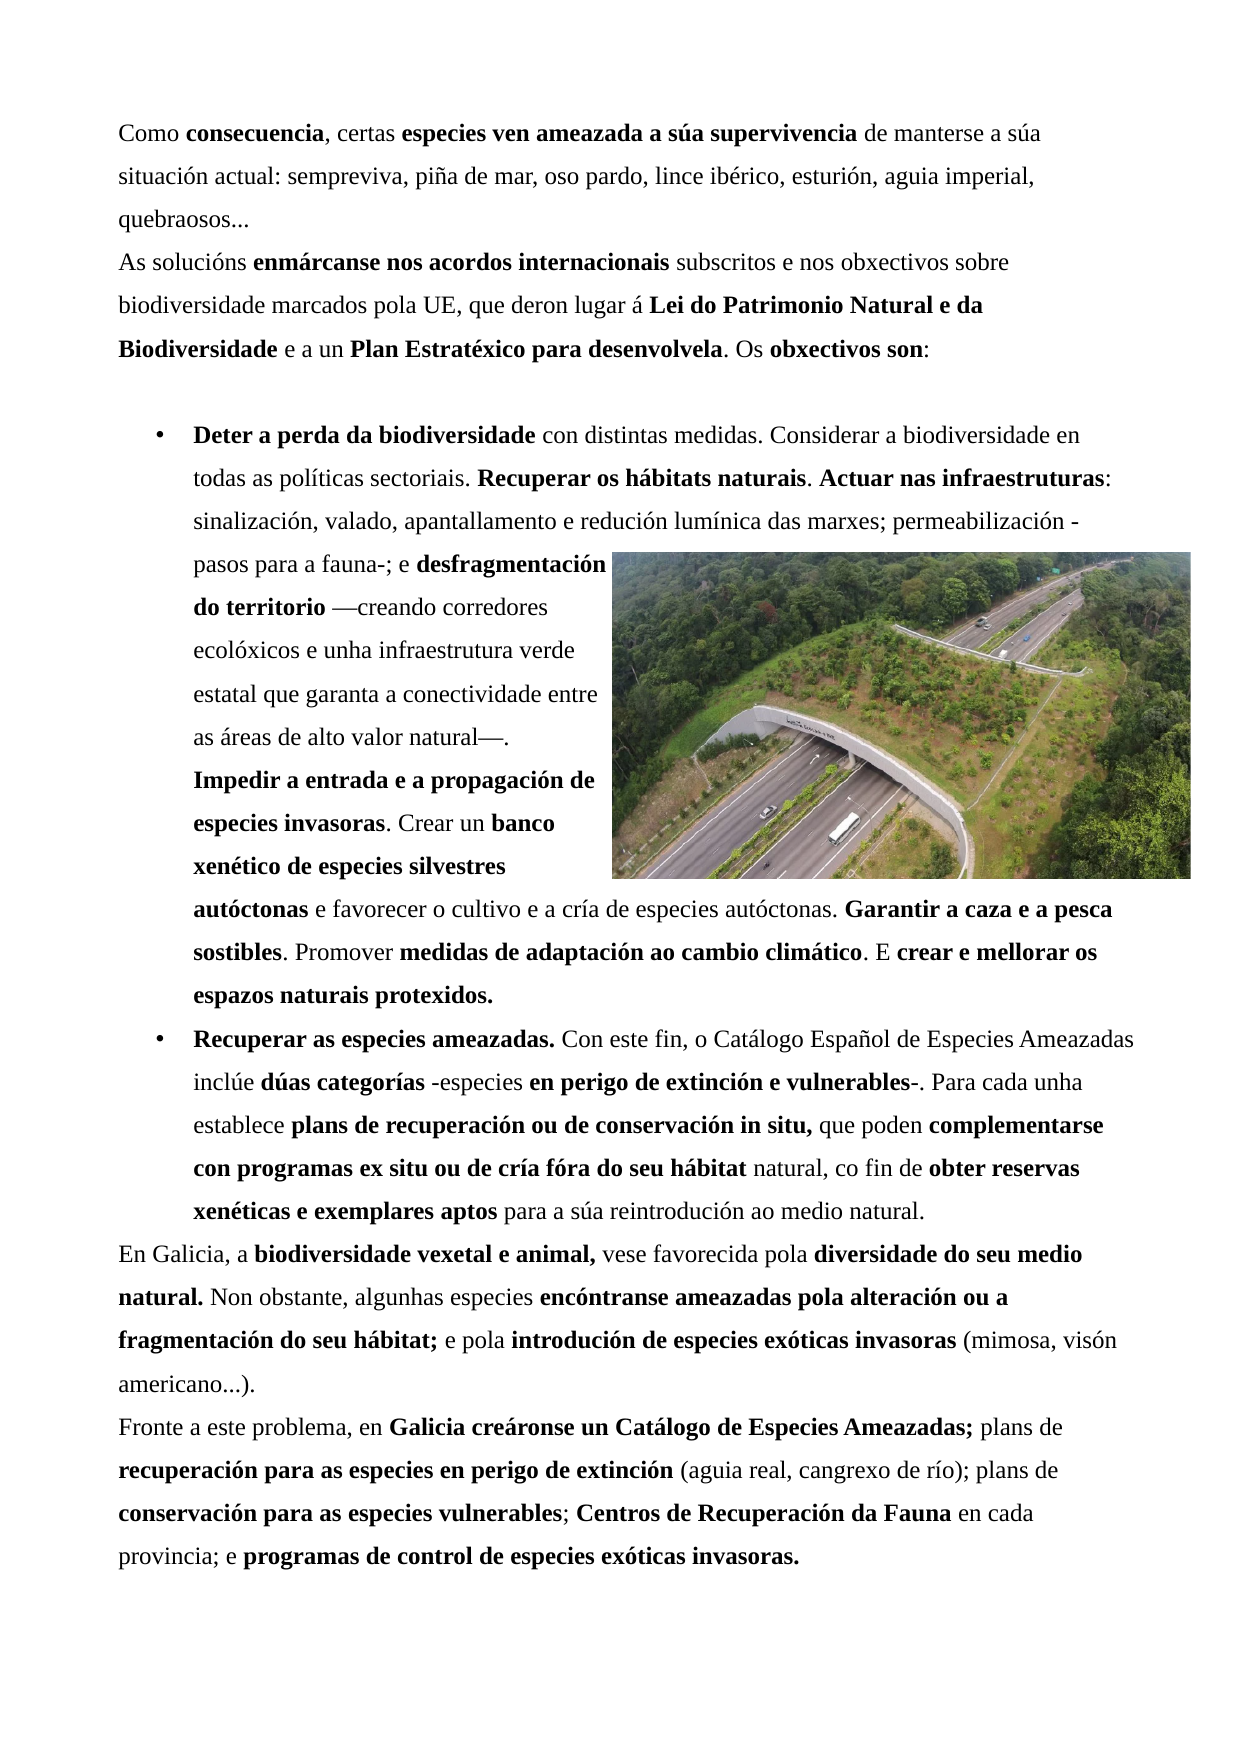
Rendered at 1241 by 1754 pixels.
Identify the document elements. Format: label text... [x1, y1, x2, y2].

text Como consecuencia, certas especies ven ameazada a súa supervivencia de manterse a súa situación actual: sempreviva, piña de mar, oso pardo, lince ibérico, esturión, aguia imperial, quebraosos... [118, 118, 1134, 233]
picture [612, 552, 1191, 879]
list Recuperar as especies ameazadas. Con este fin, o Catálogo Español de Especies Ameazadas inclúe dúas categorías -especies en perigo de extinción e vulnerables-. Para cada unha establece plans de recuperación ou de conservación in situ, que poden complementarse con programas ex situ ou de cría fóra do seu hábitat natural, co fin de obter reservas xenéticas e exemplares aptos para a súa reintrodución ao medio natural. [156, 1024, 1134, 1225]
list Deter a perda da biodiversidade con distintas medidas. Considerar a biodiversidade en todas as políticas sectoriais. Recuperar os hábitats naturais. Actuar nas infraestruturas: sinalización, valado, apantallamento e redución lumínica das marxes; permeabilización -pasos para a fauna-; e desfragmentación do territorio —creando corredores ecolóxicos e unha infraestrutura verde estatal que garanta a conectividade entre as áreas de alto valor natural—. [156, 420, 1134, 751]
text En Galicia, a biodiversidade vexetal e animal, vese favorecida pola diversidade do seu medio natural. Non obstante, algunhas especies encóntranse ameazadas pola alteración ou a fragmentación do seu hábitat; e pola introdución de especies exóticas invasoras (mimosa, visón americano...). [118, 1239, 1134, 1397]
list Impedir a entrada e a propagación de especies invasoras. Crear un banco xenético de especies silvestres autóctonas e favorecer o cultivo e a cría de especies autóctonas. Garantir a caza e a pesca sostibles. Promover medidas de adaptación ao cambio climático. E crear e mellorar os espazos naturais protexidos. [156, 765, 1134, 1009]
text As solucións enmárcanse nos acordos internacionais subscritos e nos obxectivos sobre biodiversidade marcados pola UE, que deron lugar á Lei do Patrimonio Natural e da Biodiversidade e a un Plan Estratéxico para desenvolvela. Os obxectivos son: [118, 247, 1134, 362]
text Fronte a este problema, en Galicia creáronse un Catálogo de Especies Ameazadas; plans de recuperación para as especies en perigo de extinción (aguia real, cangrexo de río); plans de conservación para as especies vulnerables; Centros de Recuperación da Fauna en cada provincia; e programas de control de especies exóticas invasoras. [118, 1412, 1134, 1570]
